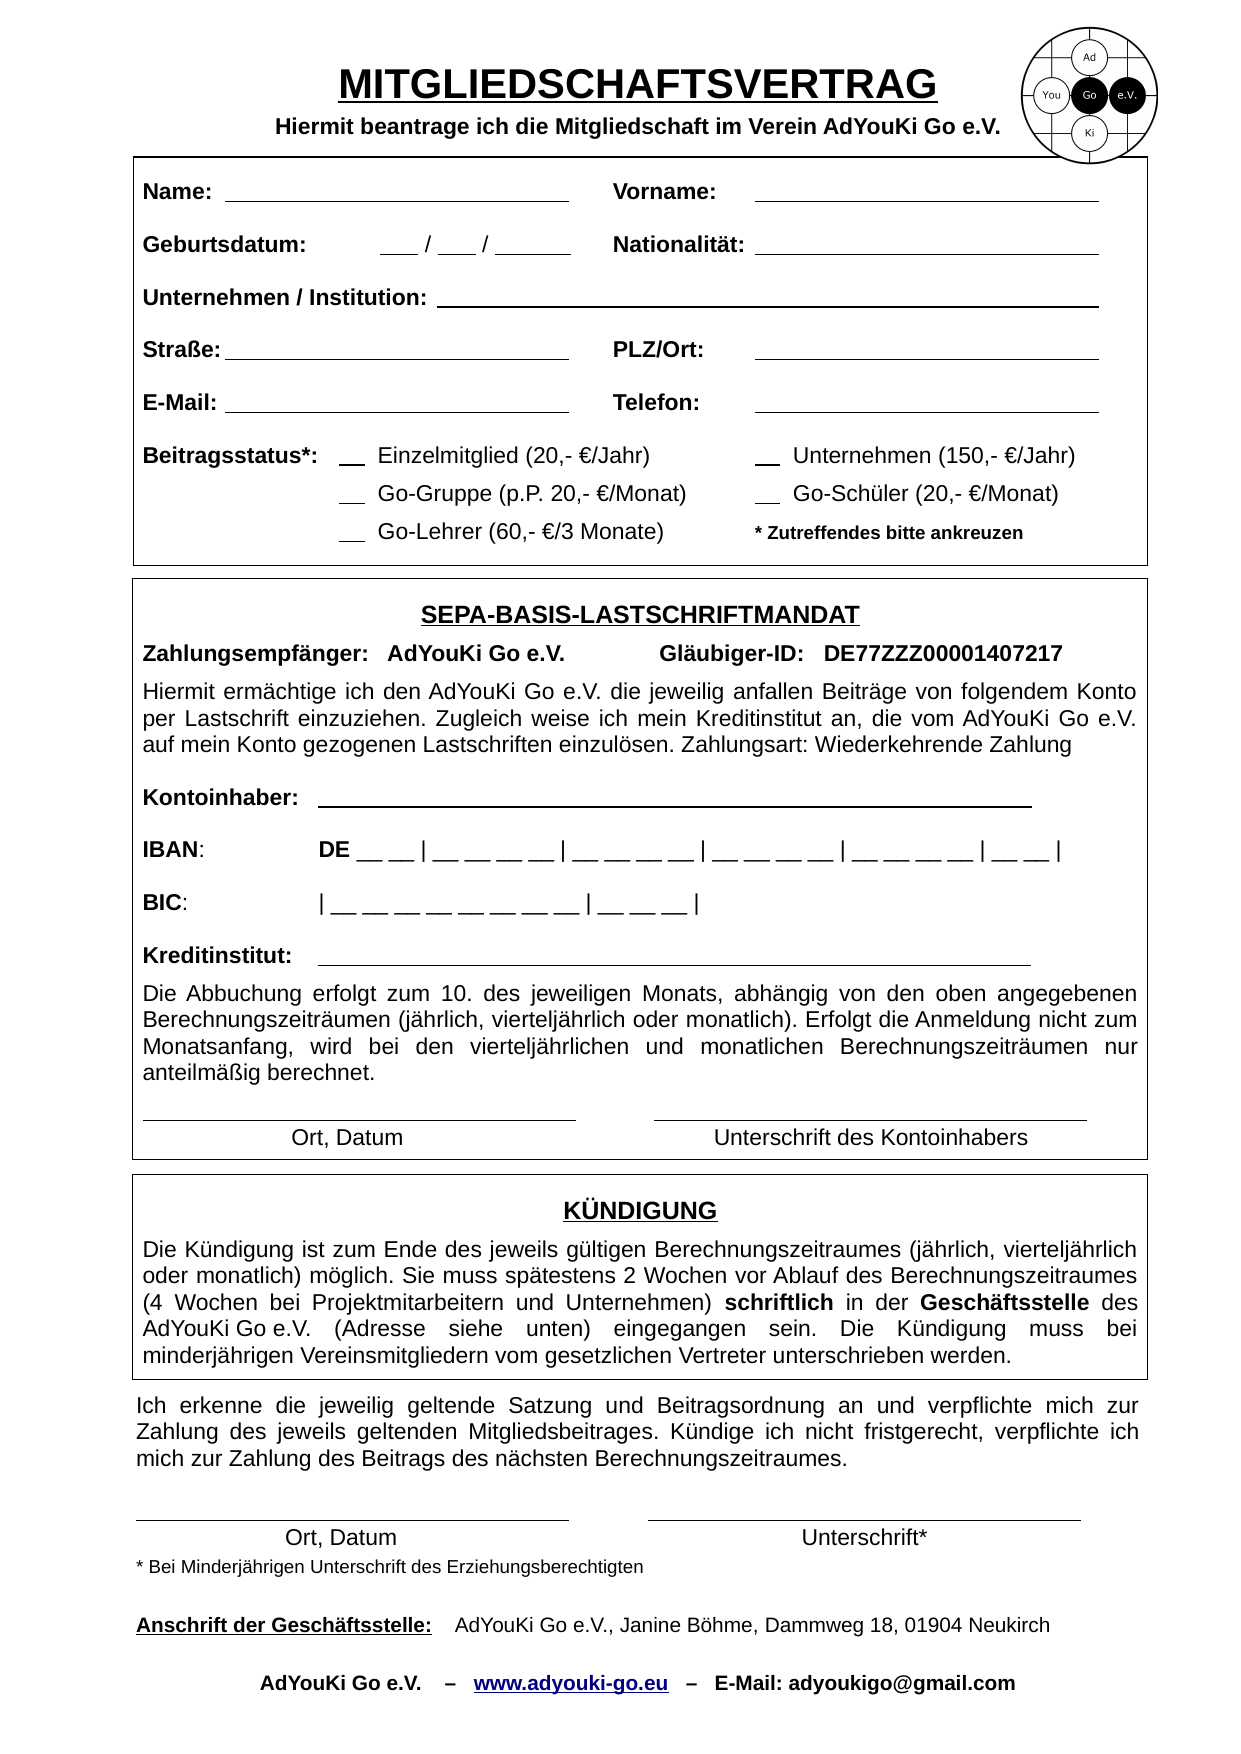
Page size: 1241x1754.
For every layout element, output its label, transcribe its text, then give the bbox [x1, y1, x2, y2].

text Kontoinhaber: [142, 784, 1138, 810]
text Die Kündigung ist zum Ende des jeweils gültigen Berechnungszeitraumes (jährlich, vierteljährlich oder monatlich) möglich. Sie muss spätestens 2 Wochen vor Ablauf des Berechnungszeitraumes (4 Wochen bei Projektmitarbeitern und Unternehmen) schriftlich in der Geschäftsstelle des AdYouKi Go e.V. (Adresse siehe unten) eingegangen sein. Die Kündigung muss bei minderjährigen Vereinsmitgliedern vom gesetzlichen Vertreter unterschrieben werden. [142, 1236, 1138, 1368]
text Geburtsdatum: / / Nationalität: [142, 231, 1138, 257]
text Ort, Datum Unterschrift des Kontoinhabers [216, 1123, 1138, 1150]
text Name: Vorname: [142, 178, 1138, 204]
text Kreditinstitut: [142, 942, 1138, 968]
text IBAN: DE __ __ | __ __ __ __ | __ __ __ __ | __ __ __ __ | __ __ __ __ | __ __ | [142, 836, 1138, 863]
text Go-Lehrer (60,- €/3 Monate) * Zutreffendes bitte ankreuzen [142, 518, 1138, 544]
text [133, 1175, 1147, 1379]
text Hiermit beantrage ich die Mitgliedschaft im Verein AdYouKi Go e.V. [136, 113, 1020, 139]
text [134, 158, 1147, 565]
text BIC: | __ __ __ __ __ __ __ __ | __ __ __ | [142, 889, 1138, 916]
text SEPA-Basis-Lastschriftmandat [142, 600, 1138, 628]
text Mitgliedschaftsvertrag [136, 59, 1020, 107]
text Zahlungsempfänger: AdYouKi Go e.V. Gläubiger-ID: DE77ZZZ00001407217 [142, 640, 1138, 667]
text Ich erkenne die jeweilig geltende Satzung und Beitragsordnung an und verpflichte mich zur Zahlung des jeweils geltenden Mitgliedsbeitrages. Kündige ich nicht fristgerecht, verpflichte ich mich zur Zahlung des Beitrags des nächsten Berechnungszeitraumes. [136, 1380, 1140, 1471]
text [136, 1160, 1140, 1174]
text Beitragsstatus*: Einzelmitglied (20,- €/Jahr) Unternehmen (150,- €/Jahr) [142, 442, 1138, 468]
text Straße: PLZ/Ort: [142, 336, 1138, 363]
text Kündigung [142, 1196, 1138, 1224]
text Hiermit ermächtige ich den AdYouKi Go e.V. die jeweilig anfallen Beiträge von folgendem Konto per Lastschrift einzuziehen. Zugleich weise ich mein Kreditinstitut an, die vom AdYouKi Go e.V. auf mein Konto gezogenen Lastschriften einzulösen. Zahlungsart: Wiederkehrende Zahlung [142, 678, 1138, 757]
text Anschrift der Geschäftsstelle: AdYouKi Go e.V., Janine Böhme, Dammweg 18, 01904 Neukirch [136, 1613, 1140, 1637]
text Die Abbuchung erfolgt zum 10. des jeweiligen Monats, abhängig von den oben angegebenen Berechnungszeiträumen (jährlich, vierteljährlich oder monatlich). Erfolgt die Anmeldung nicht zum Monatsanfang, wird bei den vierteljährlichen und monatlichen Berechnungszeiträumen nur anteilmäßig berechnet. [142, 980, 1138, 1085]
text [136, 566, 1140, 578]
text [136, 139, 1020, 156]
text Unternehmen / Institution: [142, 283, 1138, 310]
text Go-Gruppe (p.P. 20,- €/Monat) Go-Schüler (20,- €/Monat) [142, 480, 1138, 506]
text * Bei Minderjährigen Unterschrift des Erziehungsberechtigten [136, 1556, 1140, 1577]
picture [1020, 26, 1158, 165]
text E-Mail: Telefon: [142, 389, 1138, 415]
text [133, 579, 1147, 1159]
text Ort, Datum Unterschrift* [210, 1524, 1140, 1550]
